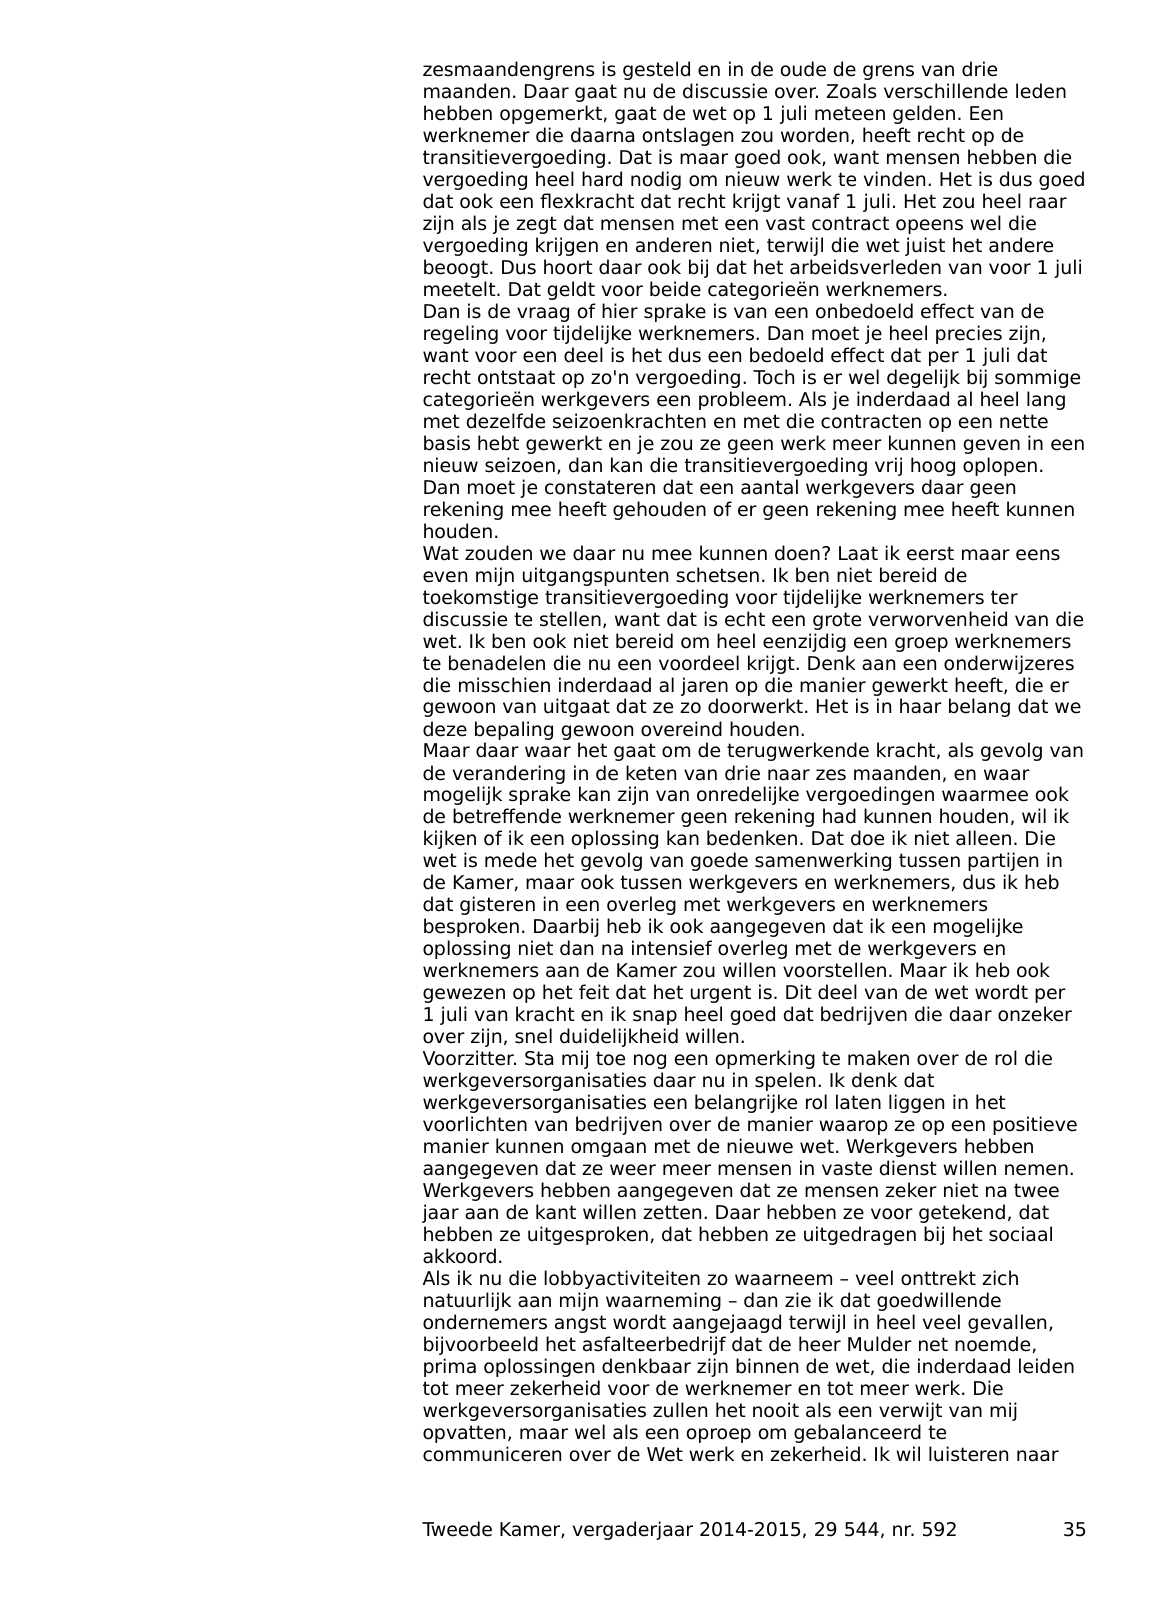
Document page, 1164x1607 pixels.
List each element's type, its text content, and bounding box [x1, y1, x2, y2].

text zesmaandengrens is gesteld en in de oude de grens van drie maanden. Daar gaat nu de discussie over. Zoals verschillende leden hebben opgemerkt, gaat de wet op 1 juli meteen gelden. Een werknemer die daarna ontslagen zou worden, heeft recht op de transitievergoeding. Dat is maar goed ook, want mensen hebben die vergoeding heel hard nodig om nieuw werk te vinden. Het is dus goed dat ook een flexkracht dat recht krijgt vanaf 1 juli. Het zou heel raar zijn als je zegt dat mensen met een vast contract opeens wel die vergoeding krijgen en anderen niet, terwijl die wet juist het andere beoogt. Dus hoort daar ook bij dat het arbeidsverleden van voor 1 juli meetelt. Dat geldt voor beide categorieën werknemers. [422, 59, 1087, 301]
text Voorzitter. Sta mij toe nog een opmerking te maken over de rol die werkgeversorganisaties daar nu in spelen. Ik denk dat werkgeversorganisaties een belangrijke rol laten liggen in het voorlichten van bedrijven over de manier waarop ze op een positieve manier kunnen omgaan met de nieuwe wet. Werkgevers hebben aangegeven dat ze weer meer mensen in vaste dienst willen nemen. Werkgevers hebben aangegeven dat ze mensen zeker niet na twee jaar aan de kant willen zetten. Daar hebben ze voor getekend, dat hebben ze uitgesproken, dat hebben ze uitgedragen bij het sociaal akkoord. [422, 1048, 1087, 1268]
text Dan is de vraag of hier sprake is van een onbedoeld effect van de regeling voor tijdelijke werknemers. Dan moet je heel precies zijn, want voor een deel is het dus een bedoeld effect dat per 1 juli dat recht ontstaat op zo'n vergoeding. Toch is er wel degelijk bij sommige categorieën werkgevers een probleem. Als je inderdaad al heel lang met dezelfde seizoenkrachten en met die contracten op een nette basis hebt gewerkt en je zou ze geen werk meer kunnen geven in een nieuw seizoen, dan kan die transitievergoeding vrij hoog oplopen. Dan moet je constateren dat een aantal werkgevers daar geen rekening mee heeft gehouden of er geen rekening mee heeft kunnen houden. [422, 301, 1087, 543]
text Maar daar waar het gaat om de terugwerkende kracht, als gevolg van de verandering in de keten van drie naar zes maanden, en waar mogelijk sprake kan zijn van onredelijke vergoedingen waarmee ook de betreffende werknemer geen rekening had kunnen houden, wil ik kijken of ik een oplossing kan bedenken. Dat doe ik niet alleen. Die wet is mede het gevolg van goede samenwerking tussen partijen in de Kamer, maar ook tussen werkgevers en werknemers, dus ik heb dat gisteren in een overleg met werkgevers en werknemers besproken. Daarbij heb ik ook aangegeven dat ik een mogelijke oplossing niet dan na intensief overleg met de werkgevers en werknemers aan de Kamer zou willen voorstellen. Maar ik heb ook gewezen op het feit dat het urgent is. Dit deel van de wet wordt per 1 juli van kracht en ik snap heel goed dat bedrijven die daar onzeker over zijn, snel duidelijkheid willen. [422, 740, 1087, 1048]
text Als ik nu die lobbyactiviteiten zo waarneem – veel onttrekt zich natuurlijk aan mijn waarneming – dan zie ik dat goedwillende ondernemers angst wordt aangejaagd terwijl in heel veel gevallen, bijvoorbeeld het asfalteerbedrijf dat de heer Mulder net noemde, prima oplossingen denkbaar zijn binnen de wet, die inderdaad leiden tot meer zekerheid voor de werknemer en tot meer werk. Die werkgeversorganisaties zullen het nooit als een verwijt van mij opvatten, maar wel als een oproep om gebalanceerd te communiceren over de Wet werk en zekerheid. Ik wil luisteren naar [422, 1268, 1087, 1466]
text Wat zouden we daar nu mee kunnen doen? Laat ik eerst maar eens even mijn uitgangspunten schetsen. Ik ben niet bereid de toekomstige transitievergoeding voor tijdelijke werknemers ter discussie te stellen, want dat is echt een grote verworvenheid van die wet. Ik ben ook niet bereid om heel eenzijdig een groep werknemers te benadelen die nu een voordeel krijgt. Denk aan een onderwijzeres die misschien inderdaad al jaren op die manier gewerkt heeft, die er gewoon van uitgaat dat ze zo doorwerkt. Het is in haar belang dat we deze bepaling gewoon overeind houden. [422, 543, 1087, 740]
